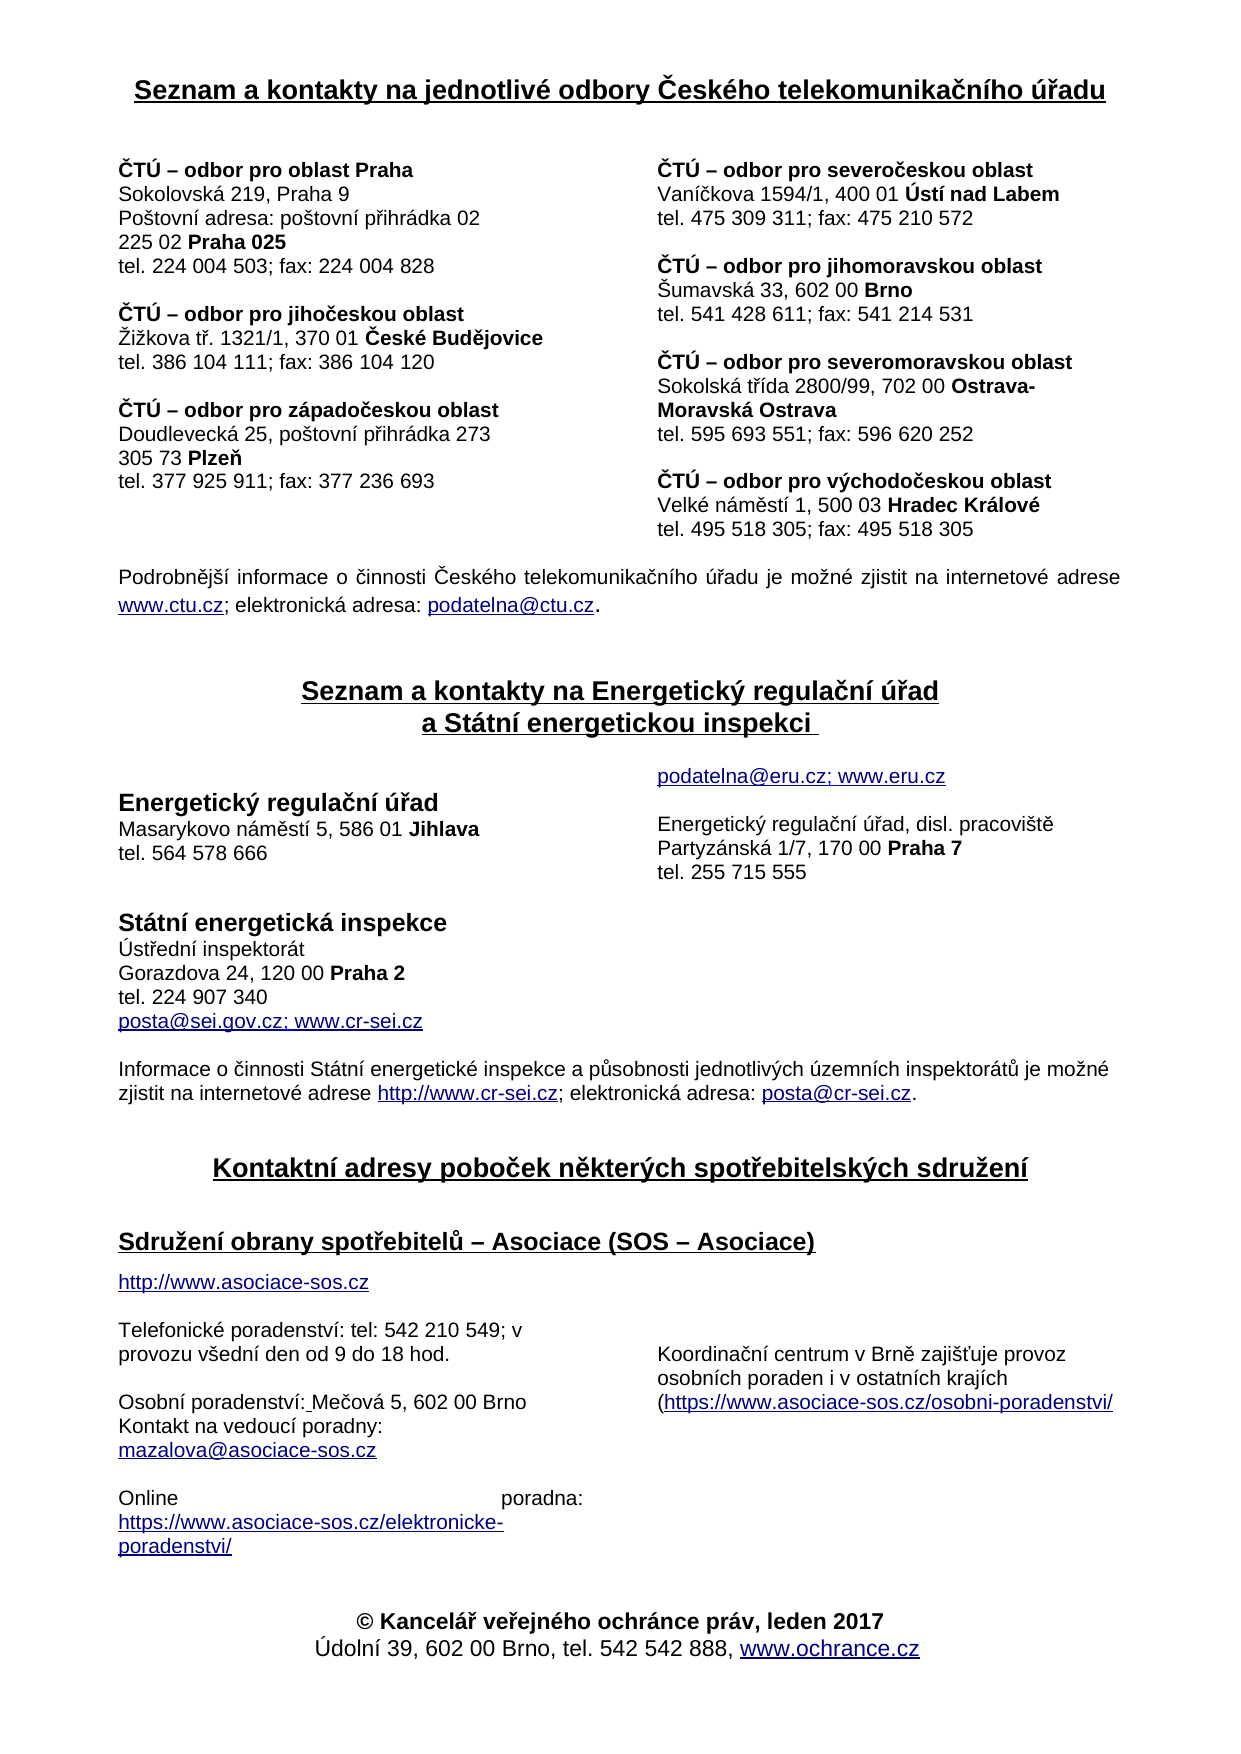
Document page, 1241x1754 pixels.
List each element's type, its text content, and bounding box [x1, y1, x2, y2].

text ČTÚ – odbor pro východočeskou oblast [657, 469, 1122, 493]
text Státní energetická inspekce [118, 908, 1122, 937]
text Energetický regulační úřad [118, 788, 583, 817]
text tel. 255 715 555 [657, 860, 1122, 884]
text ČTÚ – odbor pro jihočeskou oblast [118, 302, 583, 326]
text Vaníčkova 1594/1, 400 01 Ústí nad Labem [657, 182, 1122, 206]
text Informace o činnosti Státní energetické inspekce a působnosti jednotlivých územních inspektorátů je možné zjistit na internetové adrese http://www.cr-sei.cz; elektronická adresa: posta@cr-sei.cz. [118, 1056, 1122, 1104]
text tel. 377 925 911; fax: 377 236 693 [118, 469, 583, 493]
text tel. 475 309 311; fax: 475 210 572 [657, 206, 1122, 230]
text tel. 541 428 611; fax: 541 214 531 [657, 302, 1122, 326]
text Online poradna: https://www.asociace-sos.cz/elektronicke-poradenstvi/ [118, 1486, 583, 1557]
text tel. 595 693 551; fax: 596 620 252 [657, 421, 1122, 445]
text Sdružení obrany spotřebitelů – Asociace (SOS – Asociace) [118, 1227, 1122, 1255]
text Kontaktní adresy poboček některých spotřebitelských sdružení [118, 1152, 1122, 1183]
text a Státní energetickou inspekci [118, 707, 1122, 738]
text tel. 224 004 503; fax: 224 004 828 [118, 254, 583, 278]
text ČTÚ – odbor pro jihomoravskou oblast [657, 254, 1122, 278]
text ČTÚ – odbor pro severomoravskou oblast [657, 349, 1122, 373]
text Žižkova tř. 1321/1, 370 01 České Budějovice [118, 326, 583, 349]
text Kontakt na vedoucí poradny: mazalova@asociace-sos.cz [118, 1413, 583, 1461]
text Masarykovo náměstí 5, 586 01 Jihlava [118, 817, 583, 841]
text tel. 386 104 111; fax: 386 104 120 [118, 349, 583, 373]
text 225 02 Praha 025 [118, 230, 583, 254]
text Partyzánská 1/7, 170 00 Praha 7 [657, 836, 1122, 860]
text http://www.asociace-sos.cz [118, 1270, 1122, 1294]
text tel. 224 907 340 [118, 984, 1122, 1008]
text Gorazdova 24, 120 00 Praha 2 [118, 961, 1122, 984]
text Seznam a kontakty na jednotlivé odbory Českého telekomunikačního úřadu [118, 74, 1122, 105]
text Telefonické poradenství: tel: 542 210 549; v provozu všední den od 9 do 18 hod. [118, 1318, 583, 1366]
text ČTÚ – odbor pro oblast Praha [118, 158, 583, 182]
text Velké náměstí 1, 500 03 Hradec Králové [657, 493, 1122, 517]
text podatelna@eru.cz; www.eru.cz [657, 764, 1122, 788]
text Energetický regulační úřad, disl. pracoviště [657, 812, 1122, 836]
text Doudlevecká 25, poštovní přihrádka 273 [118, 421, 583, 445]
text Sokolovská 219, Praha 9 [118, 182, 583, 206]
text tel. 564 578 666 [118, 841, 583, 865]
text Seznam a kontakty na Energetický regulační úřad [118, 675, 1122, 707]
text Koordinační centrum v Brně zajišťuje provoz osobních poraden i v ostatních krajích (https://www.asociace-sos.cz/osobni-poradenstvi/ [657, 1342, 1122, 1413]
text Ústřední inspektorát [118, 937, 1122, 961]
text Osobní poradenství: Mečová 5, 602 00 Brno [118, 1389, 583, 1413]
text ČTÚ – odbor pro západočeskou oblast [118, 397, 583, 421]
text 305 73 Plzeň [118, 445, 583, 469]
text Sokolská třída 2800/99, 702 00 Ostrava-Moravská Ostrava [657, 373, 1122, 421]
text Poštovní adresa: poštovní přihrádka 02 [118, 206, 583, 230]
text posta@sei.gov.cz; www.cr-sei.cz [118, 1008, 1122, 1032]
text Šumavská 33, 602 00 Brno [657, 278, 1122, 302]
text tel. 495 518 305; fax: 495 518 305 [657, 517, 1122, 541]
text ČTÚ – odbor pro severočeskou oblast [657, 158, 1122, 182]
text Podrobnější informace o činnosti Českého telekomunikačního úřadu je možné zjistit na internetové adrese www.ctu.cz; elektronická adresa: podatelna@ctu.cz. [118, 565, 1122, 618]
